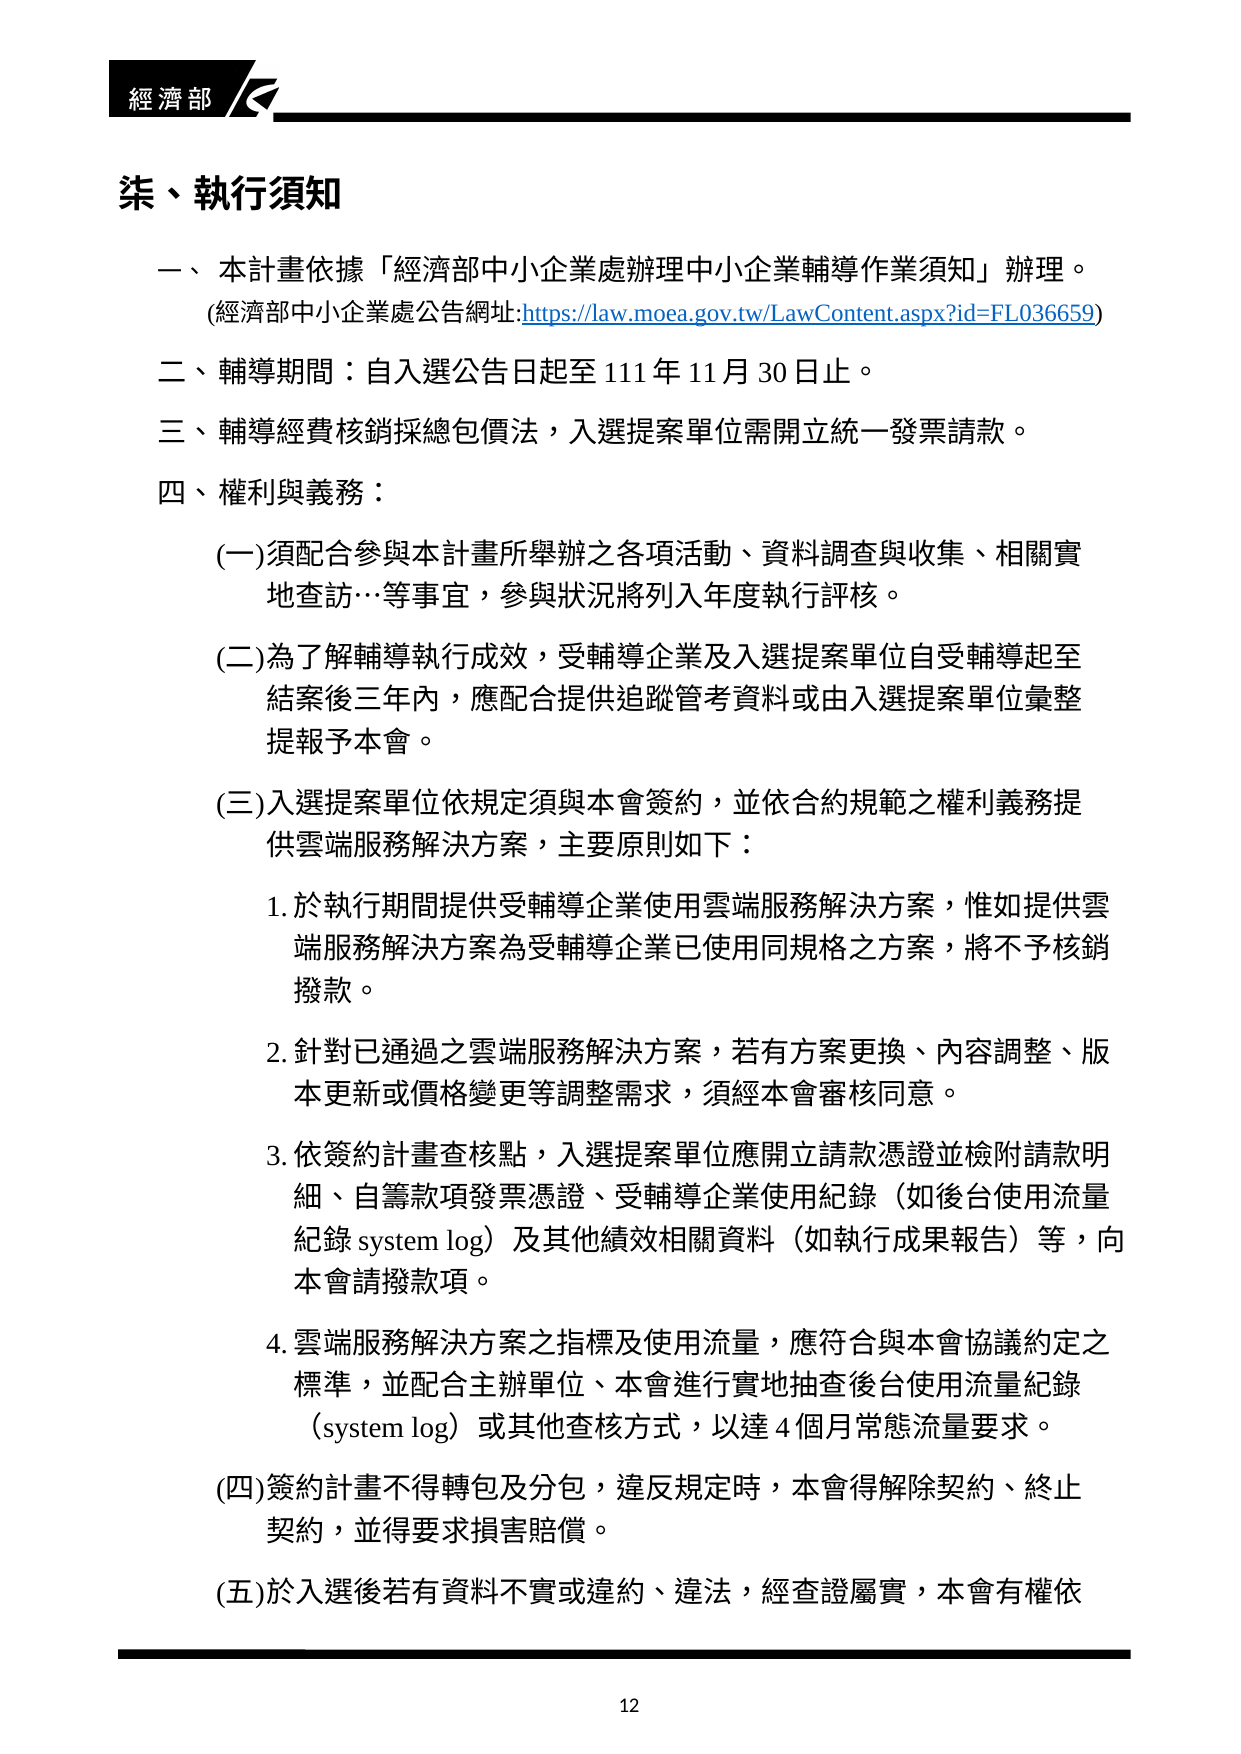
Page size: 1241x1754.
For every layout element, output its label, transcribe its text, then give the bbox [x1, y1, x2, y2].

list 輔導期間：自入選公告日起至111年11月30日止。 [157, 349, 1108, 391]
list 本計畫依據「經濟部中小企業處辦理中小企業輔導作業須知」辦理。(經濟部中小企業處公告網址:https://law.moea.gov.tw/LawContent.aspx?id=FL036659) [157, 247, 1108, 330]
list 為了解輔導執行成效，受輔導企業及入選提案單位自受輔導起至結案後三年內，應配合提供追蹤管考資料或由入選提案單位彙整提報予本會。 [216, 633, 1108, 760]
list 權利與義務： [157, 470, 1108, 511]
subtitle 柒、執行須知 [118, 153, 1122, 228]
list 輔導經費核銷採總包價法，入選提案單位需開立統一發票請款。 [157, 409, 1108, 451]
list 雲端服務解決方案之指標及使用流量，應符合與本會協議約定之標準，並配合主辦單位、本會進行實地抽查後台使用流量紀錄（system log）或其他查核方式，以達4個月常態流量要求。 [266, 1319, 1137, 1446]
list 須配合參與本計畫所舉辦之各項活動、資料調查與收集、相關實地查訪…等事宜，參與狀況將列入年度執行評核。 [216, 530, 1108, 615]
list 依簽約計畫查核點，入選提案單位應開立請款憑證並檢附請款明細、自籌款項發票憑證、受輔導企業使用紀錄（如後台使用流量紀錄system log）及其他績效相關資料（如執行成果報告）等，向本會請撥款項。 [266, 1131, 1137, 1301]
list 入選提案單位依規定須與本會簽約，並依合約規範之權利義務提供雲端服務解決方案，主要原則如下： [216, 779, 1108, 864]
list 於入選後若有資料不實或違約、違法，經查證屬實，本會有權依 [216, 1568, 1108, 1611]
list 針對已通過之雲端服務解決方案，若有方案更換、內容調整、版本更新或價格變更等調整需求，須經本會審核同意。 [266, 1028, 1137, 1113]
picture [109, 60, 279, 117]
list 簽約計畫不得轉包及分包，違反規定時，本會得解除契約、終止契約，並得要求損害賠償。 [216, 1465, 1108, 1549]
list 於執行期間提供受輔導企業使用雲端服務解決方案，惟如提供雲端服務解決方案為受輔導企業已使用同規格之方案，將不予核銷撥款。 [266, 882, 1137, 1009]
